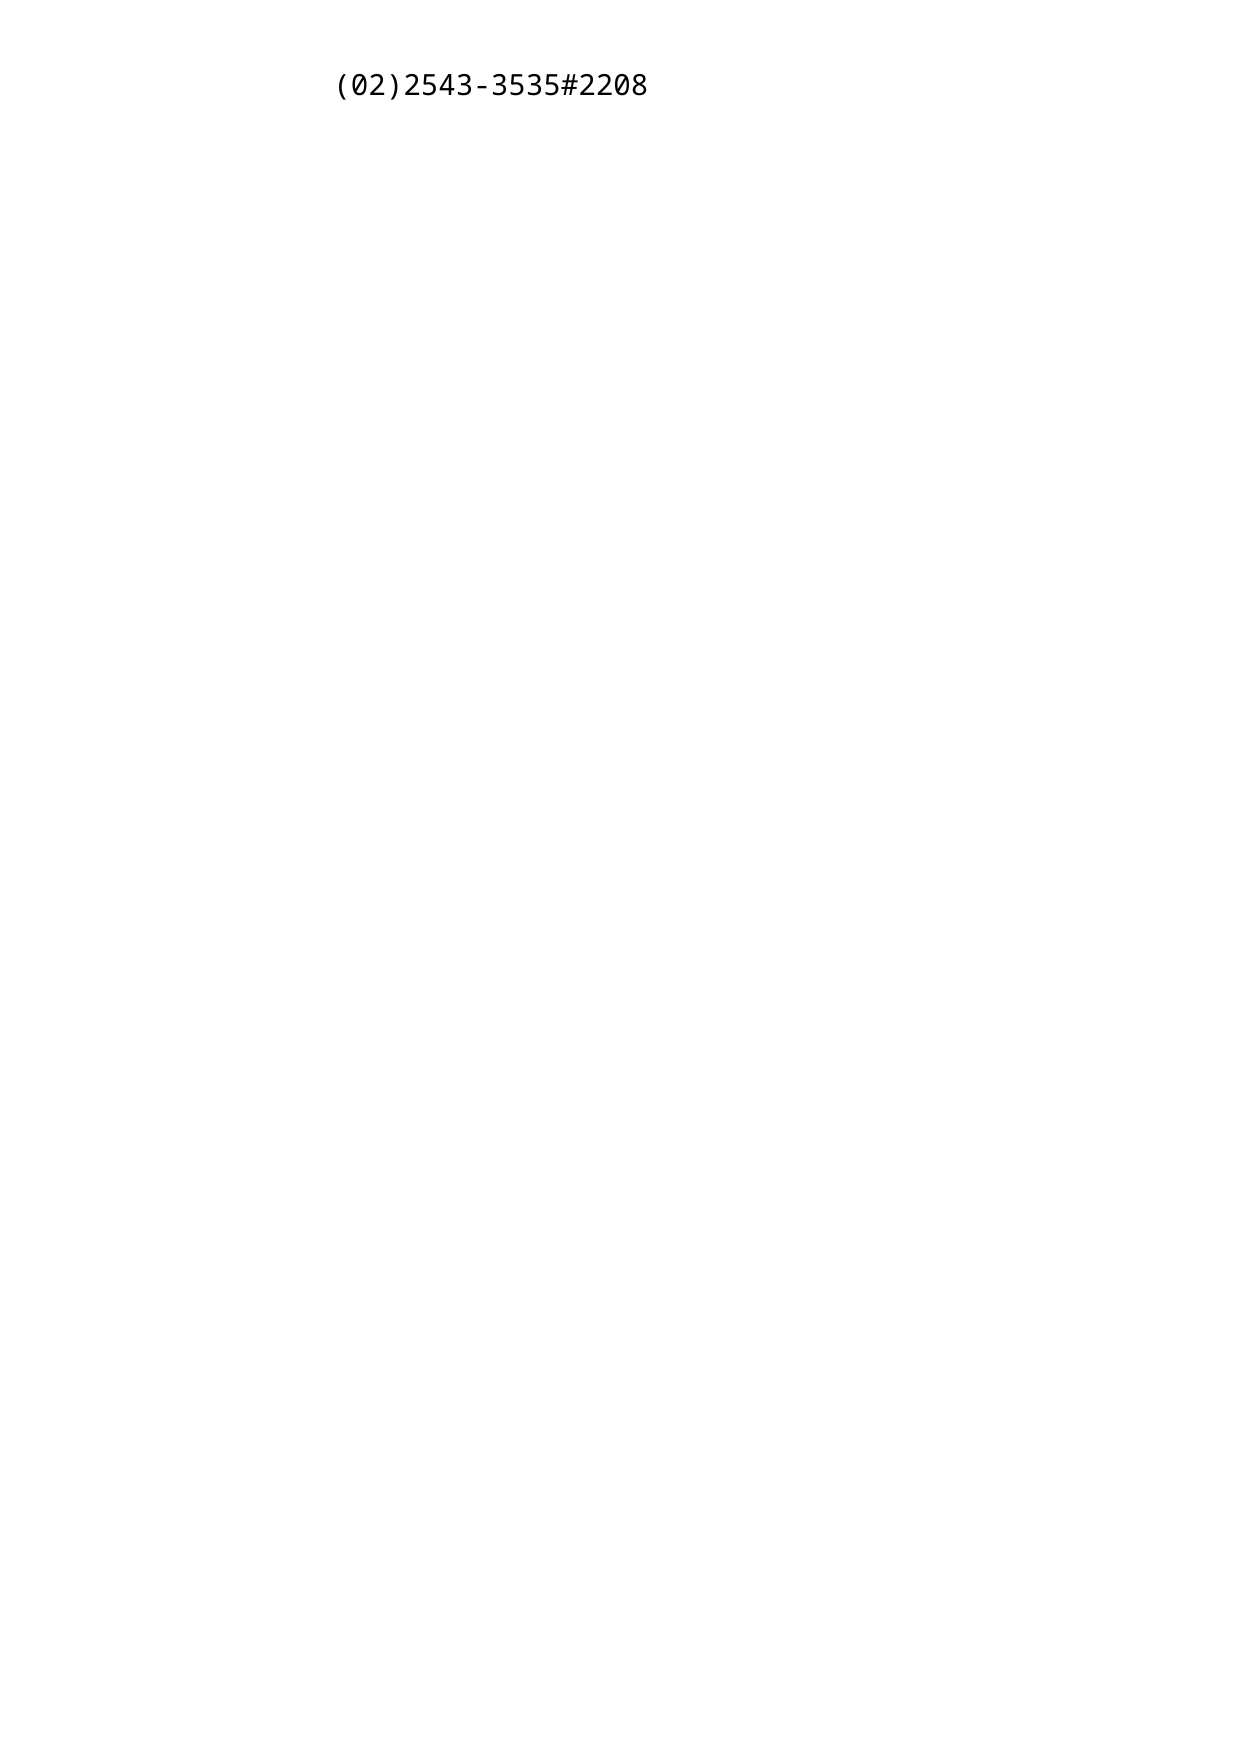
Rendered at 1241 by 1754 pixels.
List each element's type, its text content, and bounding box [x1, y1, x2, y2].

text (02)2543-3535#2208 [187, 43, 1053, 105]
